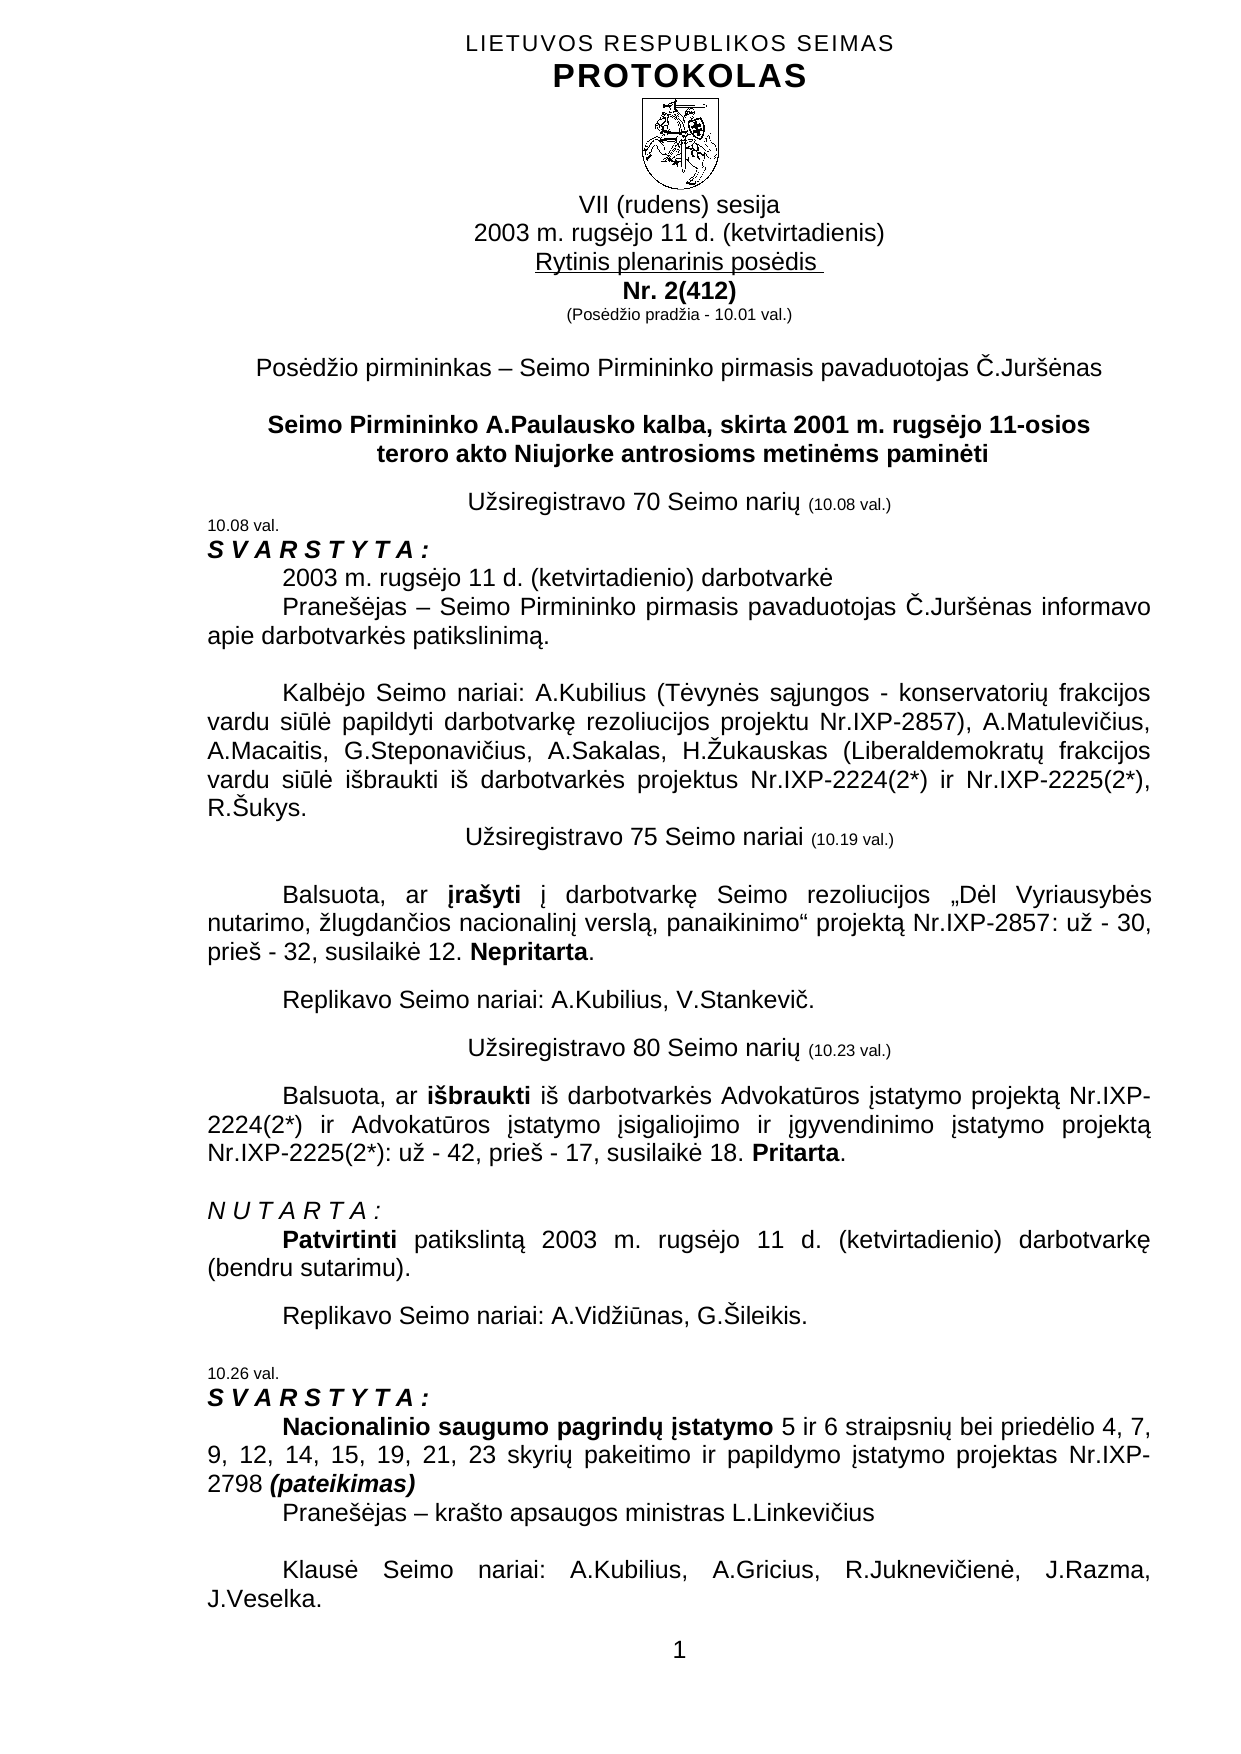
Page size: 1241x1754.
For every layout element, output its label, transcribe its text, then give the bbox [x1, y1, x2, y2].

text 10.26 val. [207, 1363, 1152, 1383]
text Posėdžio pirmininkas – Seimo Pirmininko pirmasis pavaduotojas Č.Juršėnas [207, 352, 1152, 381]
text Seimo Pirmininko A.Paulausko kalba, skirta 2001 m. rugsėjo 11-osios [207, 410, 1152, 439]
text Patvirtinti patikslintą 2003 m. rugsėjo 11 d. (ketvirtadienio) darbotvarkę (bendru sutarimu). [207, 1224, 1152, 1282]
text 10.08 val. [207, 515, 1152, 534]
text Balsuota, ar išbraukti iš darbotvarkės Advokatūros įstatymo projektą Nr.IXP-2224(2*) ir Advokatūros įstatymo įsigaliojimo ir įgyvendinimo įstatymo projektą Nr.IXP-2225(2*): už - 42, prieš - 17, susilaikė 18. Pritarta. [207, 1081, 1152, 1167]
text Balsuota, ar įrašyti į darbotvarkę Seimo rezoliucijos „Dėl Vyriausybės nutarimo, žlugdančios nacionalinį verslą, panaikinimo“ projektą Nr.IXP-2857: už - 30, prieš - 32, susilaikė 12. Nepritarta. [207, 879, 1152, 966]
text Užsiregistravo 80 Seimo narių (10.23 val.) [207, 1033, 1152, 1062]
text teroro akto Niujorke antrosioms metinėms paminėti [207, 439, 1152, 467]
text Replikavo Seimo nariai: A.Vidžiūnas, G.Šileikis. [207, 1301, 1152, 1330]
text Užsiregistravo 70 Seimo narių (10.08 val.) [207, 487, 1152, 515]
text 2003 m. rugsėjo 11 d. (ketvirtadienis) [207, 218, 1152, 247]
text VII (rudens) sesija [207, 95, 1152, 218]
text PROTOKOLAS [207, 56, 1152, 95]
text LIETUVOS RESPUBLIKOS SEIMAS [207, 30, 1152, 56]
text Pranešėjas – krašto apsaugos ministras L.Linkevičius [207, 1498, 1152, 1526]
text Nr. 2(412) [207, 276, 1152, 304]
text 2003 m. rugsėjo 11 d. (ketvirtadienio) darbotvarkė [207, 563, 1152, 592]
text S V A R S T Y T A : [207, 1383, 1152, 1411]
text Klausė Seimo nariai: A.Kubilius, A.Gricius, R.Juknevičienė, J.Razma, J.Veselka. [207, 1555, 1152, 1613]
text Kalbėjo Seimo nariai: A.Kubilius (Tėvynės sąjungos - konservatorių frakcijos vardu siūlė papildyti darbotvarkę rezoliucijos projektu Nr.IXP-2857), A.Matulevičius, A.Macaitis, G.Steponavičius, A.Sakalas, H.Žukauskas (Liberaldemokratų frakcijos vardu siūlė išbraukti iš darbotvarkės projektus Nr.IXP-2224(2*) ir Nr.IXP-2225(2*), R.Šukys. [207, 678, 1152, 822]
text Rytinis plenarinis posėdis [207, 247, 1152, 276]
text Pranešėjas – Seimo Pirmininko pirmasis pavaduotojas Č.Juršėnas informavo apie darbotvarkės patikslinimą. [207, 592, 1152, 649]
text Užsiregistravo 75 Seimo nariai (10.19 val.) [207, 822, 1152, 851]
text (Posėdžio pradžia - 10.01 val.) [207, 304, 1152, 324]
text N U T A R T A : [207, 1196, 1152, 1224]
text Replikavo Seimo nariai: A.Kubilius, V.Stankevič. [207, 985, 1152, 1014]
text S V A R S T Y T A : [207, 534, 1152, 563]
text Nacionalinio saugumo pagrindų įstatymo 5 ir 6 straipsnių bei priedėlio 4, 7, 9, 12, 14, 15, 19, 21, 23 skyrių pakeitimo ir papildymo įstatymo projektas Nr.IXP-2798 (pateikimas) [207, 1411, 1152, 1498]
